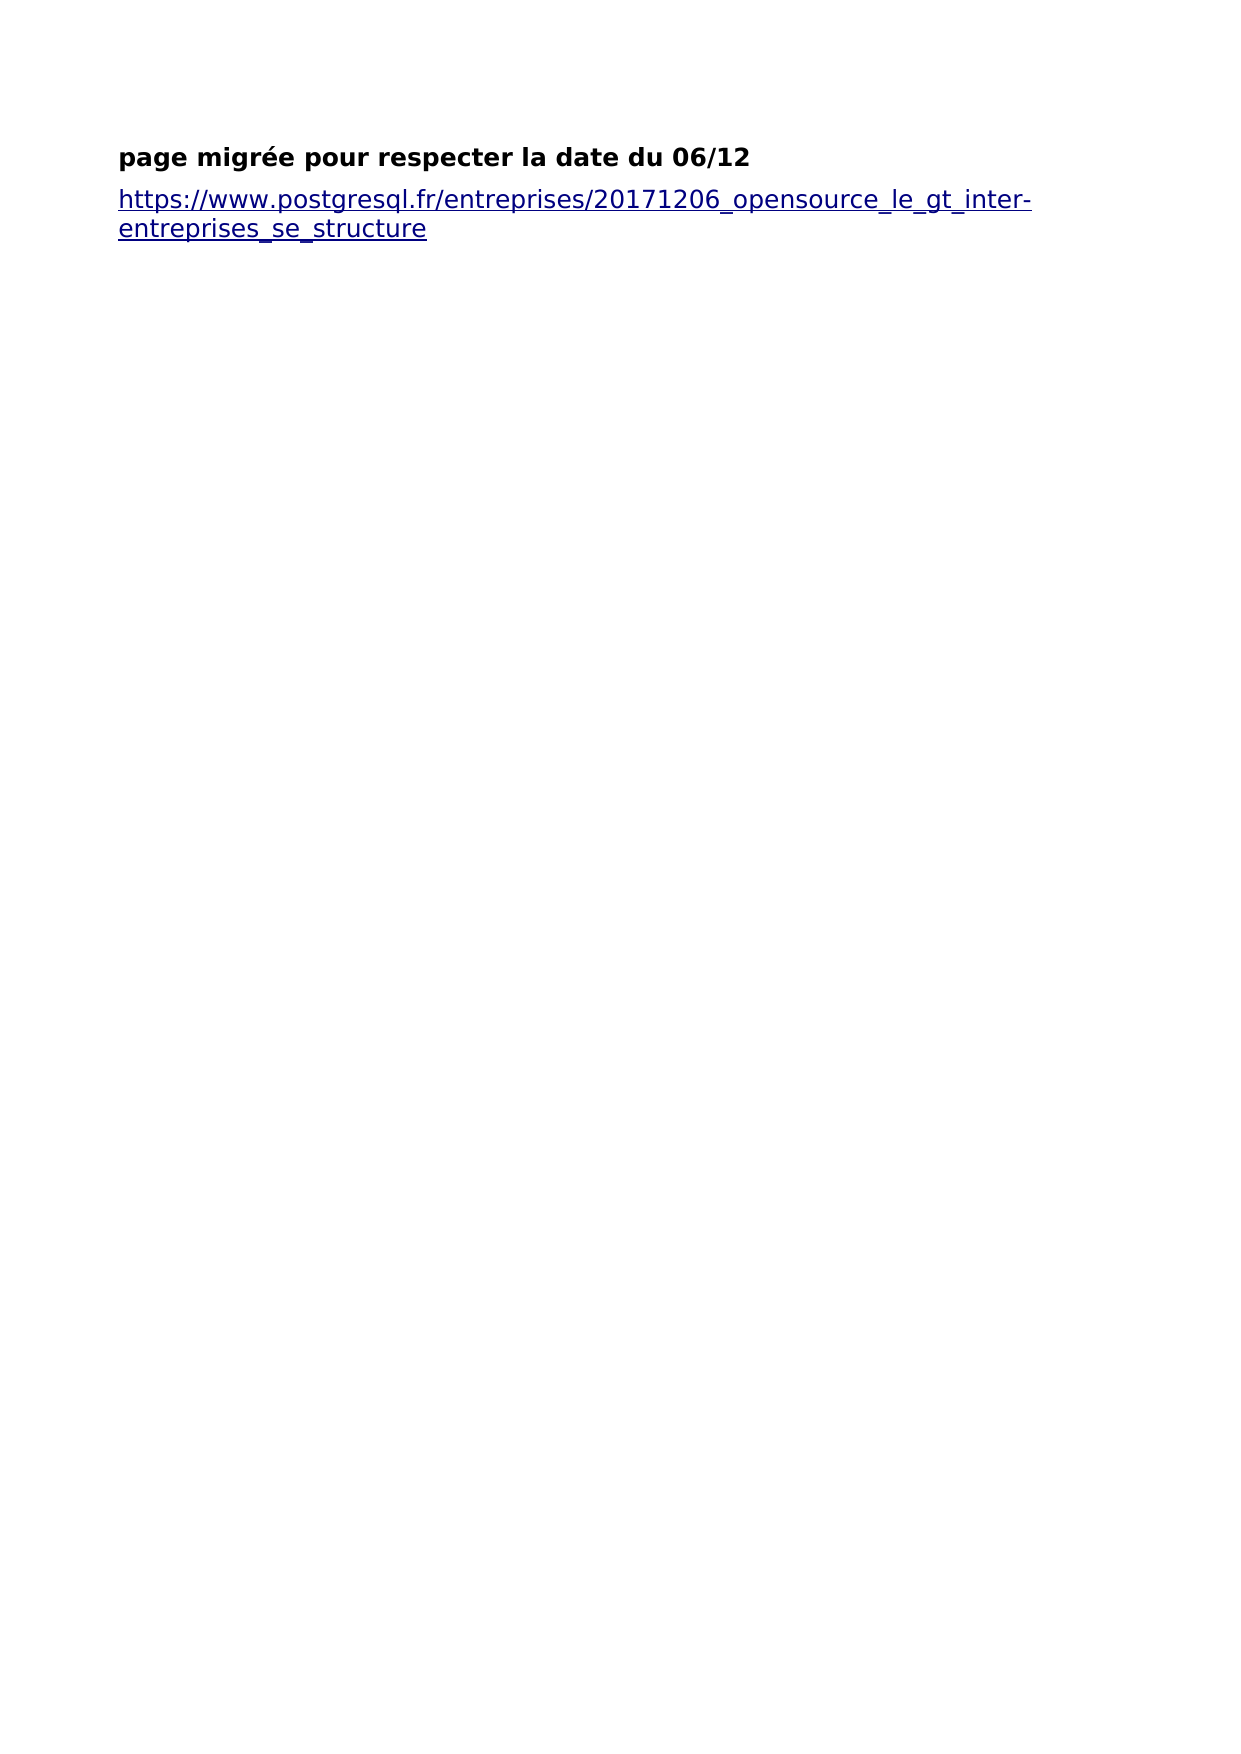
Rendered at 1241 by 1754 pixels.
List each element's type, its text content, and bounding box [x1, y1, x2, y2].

subtitle page migrée pour respecter la date du 06/12 [118, 143, 1122, 172]
text https://www.postgresql.fr/entreprises/20171206_opensource_le_gt_inter-entreprises_se_structure [118, 185, 1122, 243]
